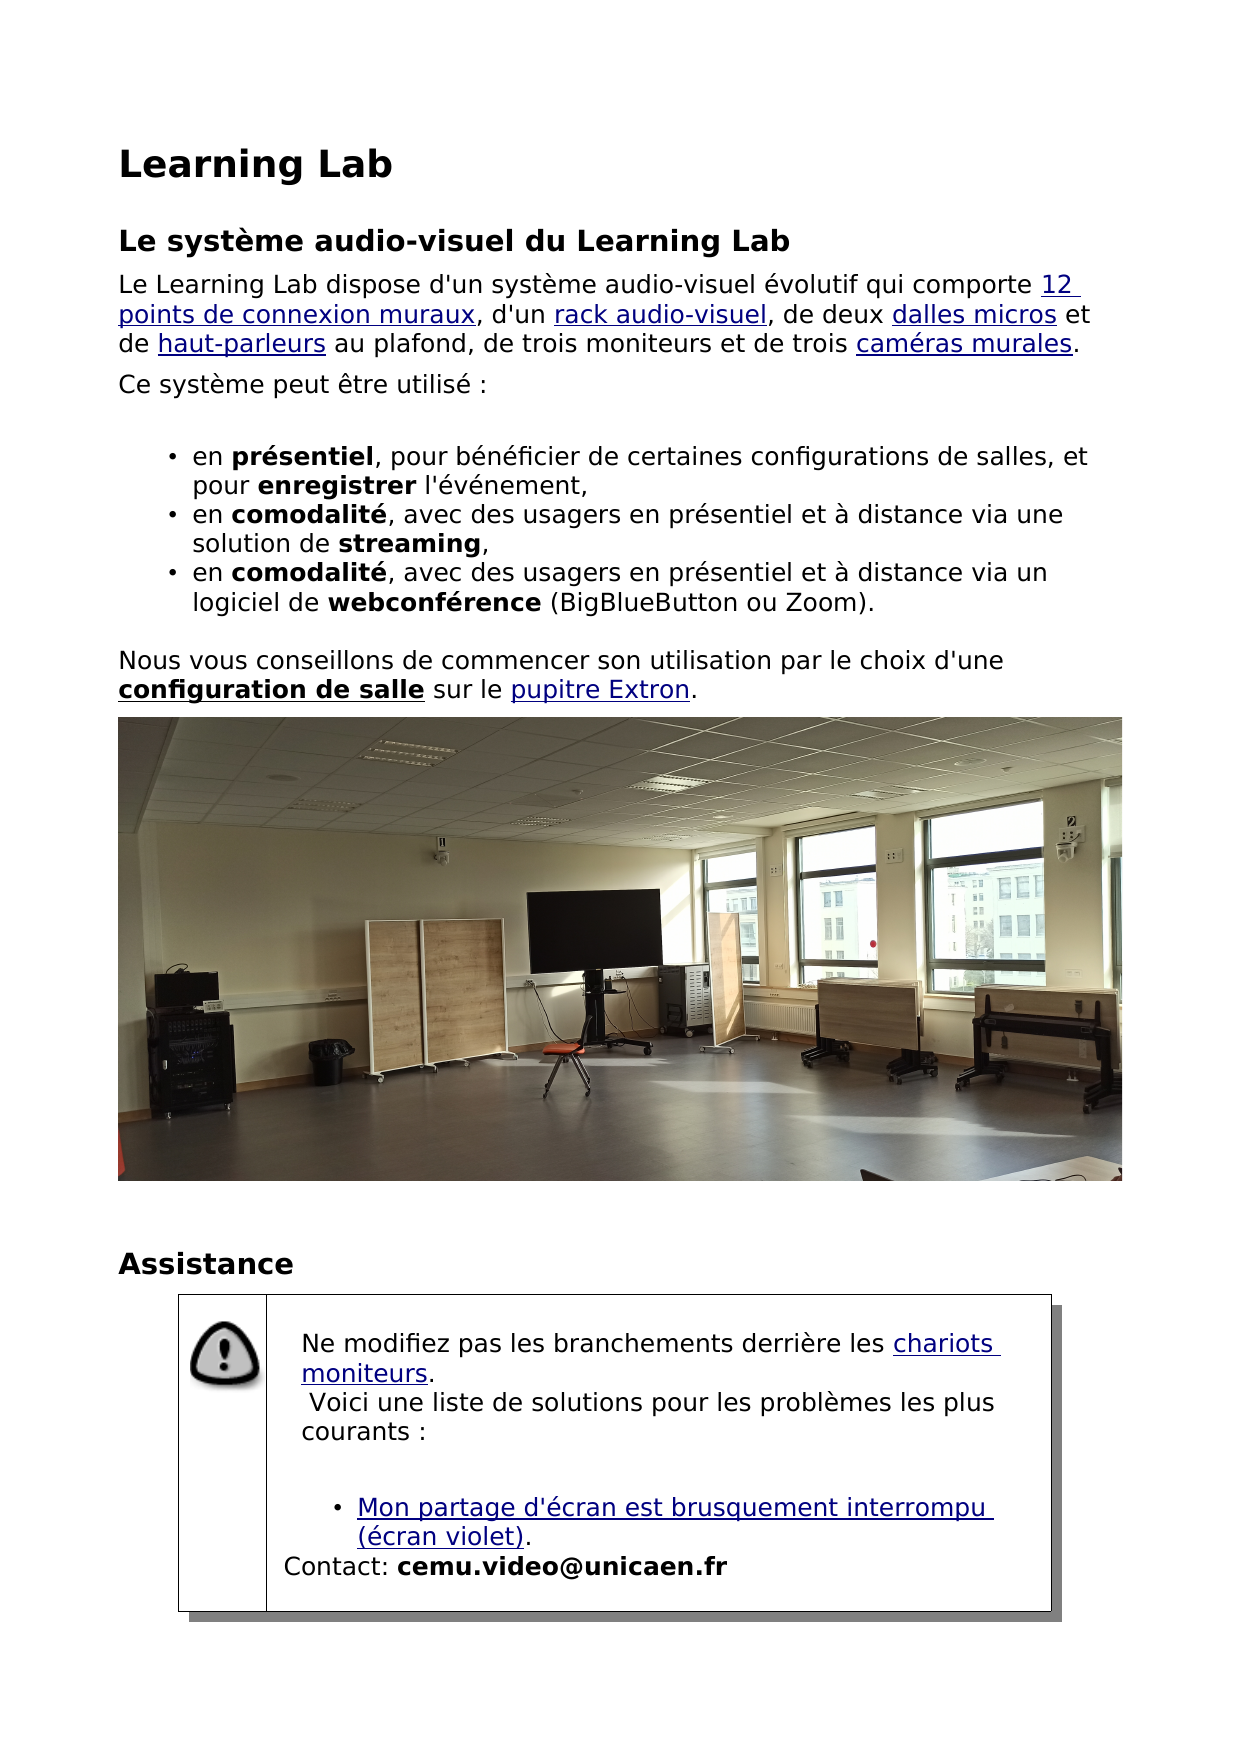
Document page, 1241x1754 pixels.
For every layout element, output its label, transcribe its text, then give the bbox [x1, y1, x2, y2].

subtitle Learning Lab [118, 143, 1122, 187]
subtitle Le système audio-visuel du Learning Lab [118, 224, 1122, 258]
picture [190, 1317, 266, 1393]
text Ce système peut être utilisé : [118, 371, 1122, 400]
table_header Ne modifiez pas les branchements derrière les chariots moniteurs. Voici une liste de solutions pour les problèmes les plus courants : Mon partage d'écran est brusquement interrompu (écran violet). Contact: cemu.video@unicaen.fr [267, 1295, 1051, 1611]
picture [118, 717, 1123, 1181]
text Nous vous conseillons de commencer son utilisation par le choix d'une configuration de salle sur le pupitre Extron. [118, 646, 1122, 705]
text Le Learning Lab dispose d'un système audio-visuel évolutif qui comporte 12 points de connexion muraux, d'un rack audio-visuel, de deux dalles micros et de haut-parleurs au plafond, de trois moniteurs et de trois caméras murales. [118, 271, 1122, 358]
list en comodalité, avec des usagers en présentiel et à distance via une solution de streaming, [177, 500, 1122, 558]
list en comodalité, avec des usagers en présentiel et à distance via un logiciel de webconférence (BigBlueButton ou Zoom). [177, 558, 1122, 617]
subtitle Assistance [118, 1248, 1122, 1282]
list en présentiel, pour bénéficier de certaines configurations de salles, et pour enregistrer l'événement, [177, 442, 1122, 500]
table_header [179, 1295, 266, 1611]
